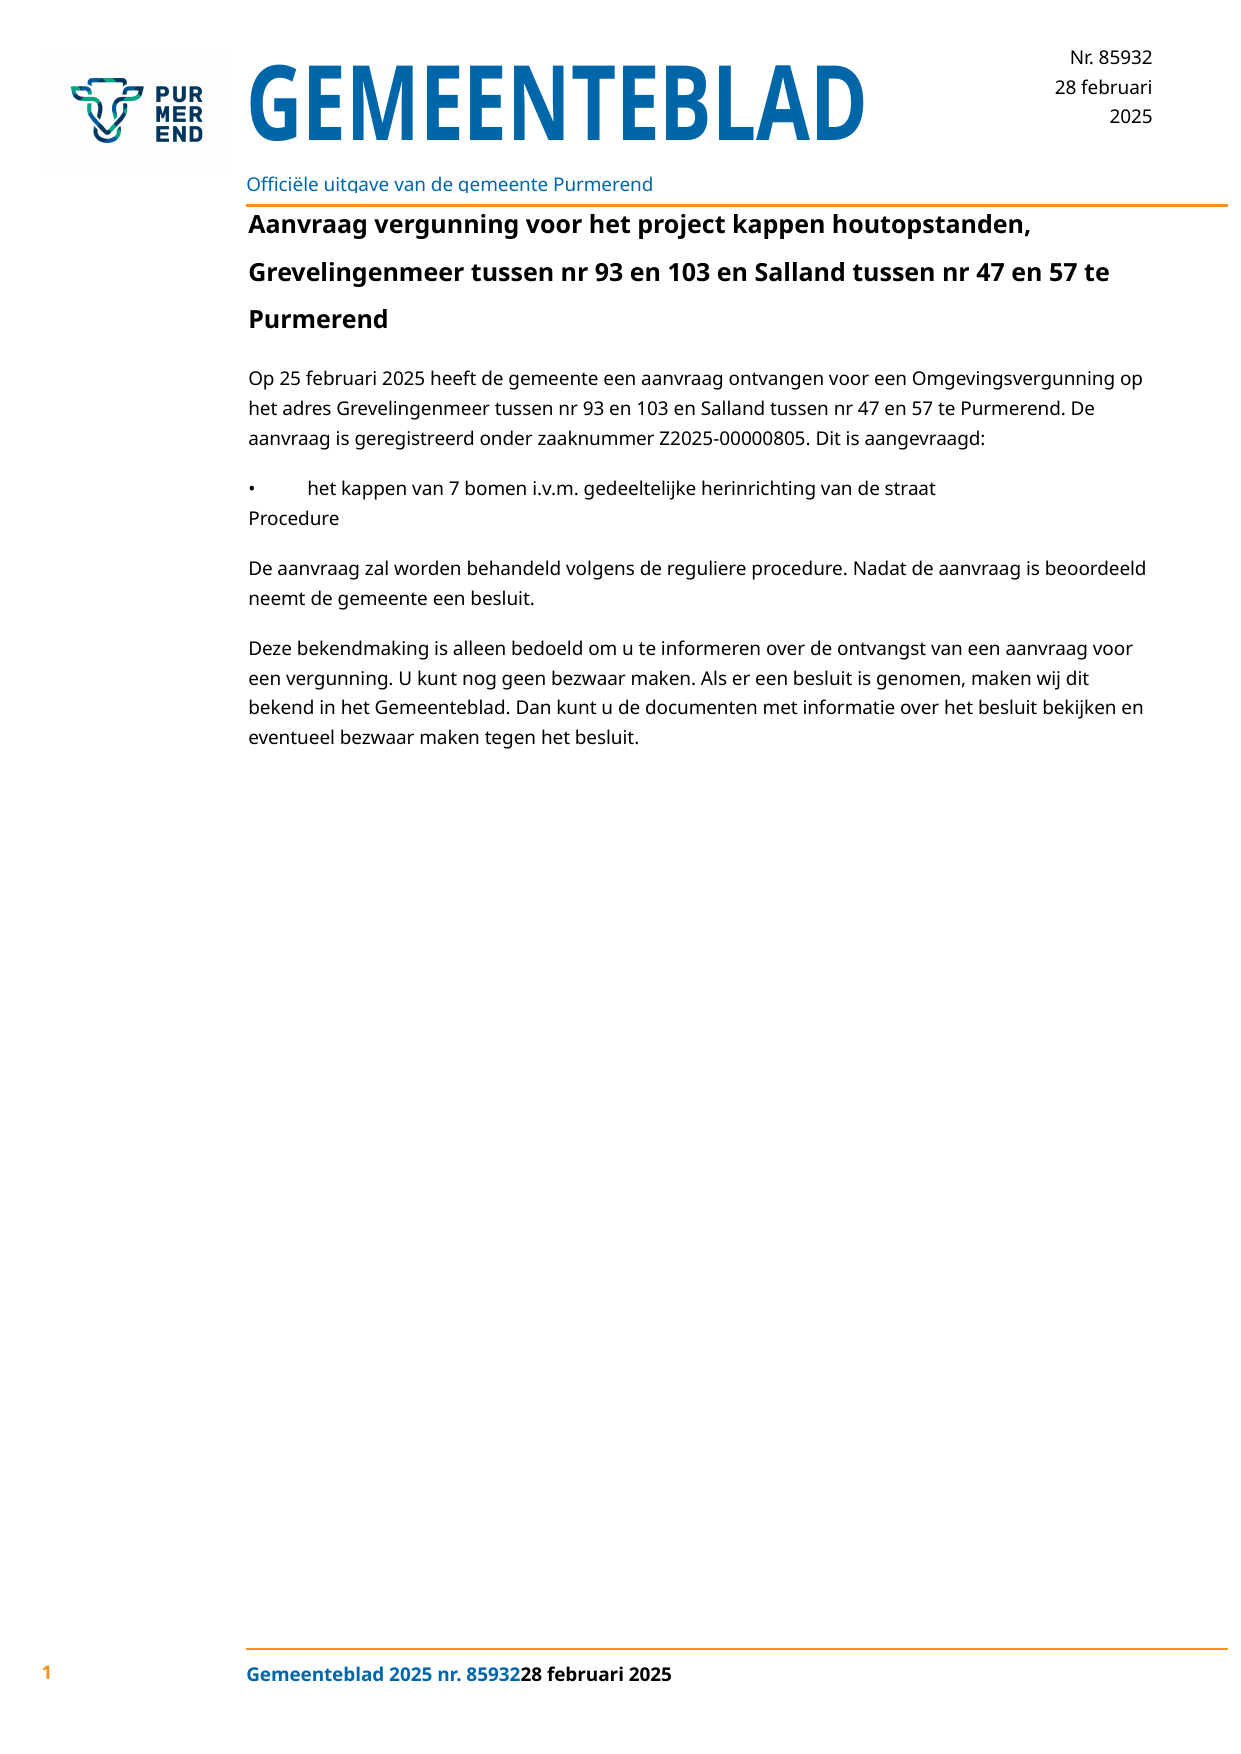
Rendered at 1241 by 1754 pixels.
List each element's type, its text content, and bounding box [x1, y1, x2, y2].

text Deze bekendmaking is alleen bedoeld om u te informeren over de ontvangst van een aanvraag voor een vergunning. U kunt nog geen bezwaar maken. Als er een besluit is genomen, maken wij dit bekend in het Gemeenteblad. Dan kunt u de documenten met informatie over het besluit bekijken en eventueel bezwaar maken tegen het besluit. [248, 635, 1152, 749]
text De aanvraag zal worden behandeld volgens de reguliere procedure. Nadat de aanvraag is beoordeeld neemt de gemeente een besluit. [248, 555, 1152, 610]
picture [41, 47, 231, 172]
text Procedure [248, 505, 1152, 530]
list het kappen van 7 bomen i.v.m. gedeeltelijke herinrichting van de straat [248, 475, 1152, 501]
text Aanvraag vergunning voor het project kappen houtopstanden, Grevelingenmeer tussen nr 93 en 103 en Salland tussen nr 47 en 57 te Purmerend [248, 207, 1152, 336]
text Op 25 februari 2025 heeft de gemeente een aanvraag ontvangen voor een Omgevingsvergunning op het adres Grevelingenmeer tussen nr 93 en 103 en Salland tussen nr 47 en 57 te Purmerend. De aanvraag is geregistreerd onder zaaknummer Z2025-00000805. Dit is aangevraagd: [248, 366, 1152, 450]
